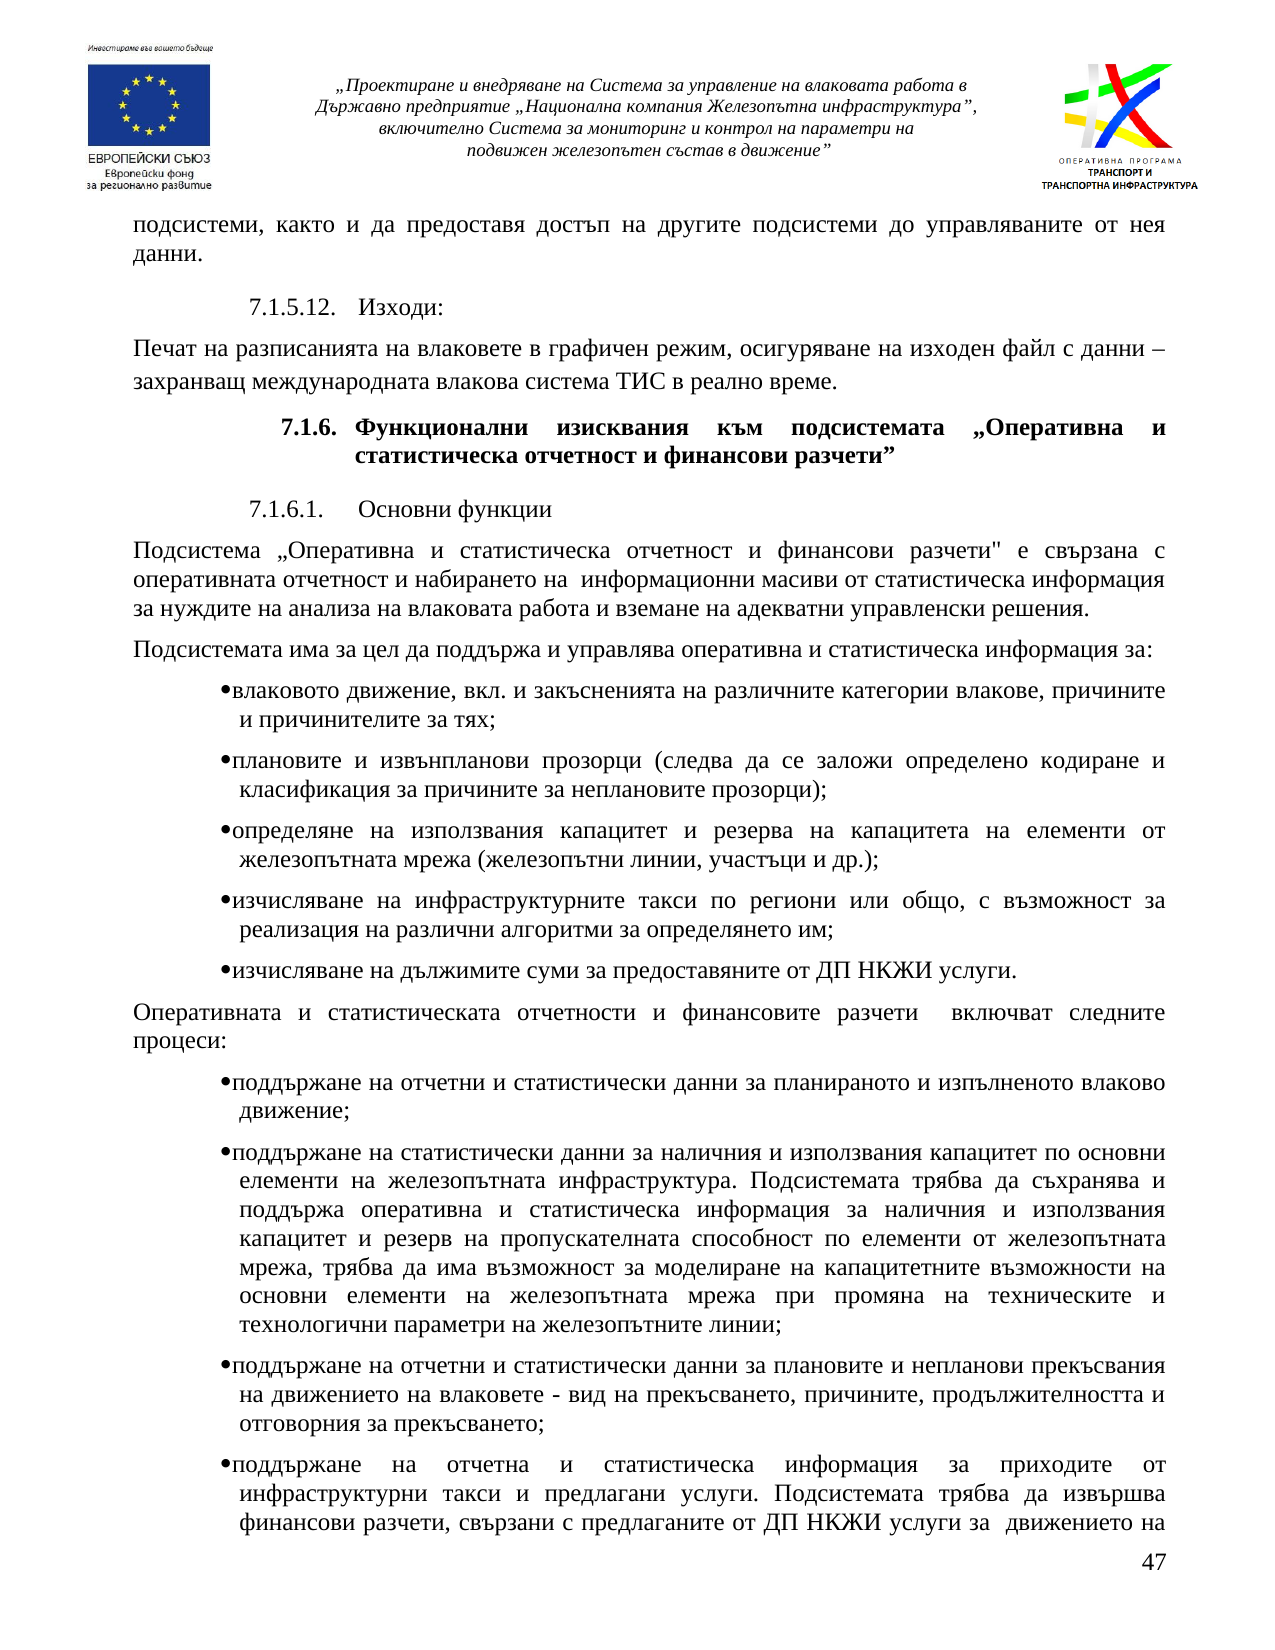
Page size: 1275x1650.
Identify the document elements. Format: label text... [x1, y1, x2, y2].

text изчисляване на дължимите суми за предоставяните от ДП НКЖИ услуги. [221, 956, 1167, 984]
text определяне на използвания капацитет и резерва на капацитета на елементи от железопътната мрежа (железопътни линии, участъци и др.); [221, 816, 1167, 873]
text поддържане на статистически данни за наличния и използвания капацитет по основни елементи на железопътната инфраструктура. Подсистемата трябва да съхранява и поддържа оперативна и статистическа информация за наличния и използвания капацитет и резерв на пропускателната способност по елементи от железопътната мрежа, трябва да има възможност за моделиране на капацитетните възможности на основни елементи на железопътната мрежа при промяна на техническите и технологични параметри на железопътните линии; [221, 1137, 1167, 1338]
text плановите и извънпланови прозорци (следва да се заложи определено кодиране и класификация за причините за неплановите прозорци); [221, 746, 1167, 803]
text поддържане на отчетни и статистически данни за плановите и непланови прекъсвания на движението на влаковете - вид на прекъсването, причините, продължителността и отговорния за прекъсването; [221, 1351, 1167, 1437]
subtitle Изходи: [133, 292, 1167, 321]
subtitle Функционални изисквания към подсистемата „Оперативна и статистическа отчетност и финансови разчети” [281, 412, 1167, 469]
text влаковото движение, вкл. и закъсненията на различните категории влакове, причините и причинителите за тях; [221, 676, 1167, 733]
text поддържане на отчетна и статистическа информация за приходите от инфраструктурни такси и предлагани услуги. Подсистемата трябва да извършва финансови разчети, свързани с предлаганите от ДП НКЖИ услуги за движението на [221, 1449, 1167, 1536]
text Подсистемата има за цел да поддържа и управлява оперативна и статистическа информация за: [133, 634, 1167, 663]
text Оперативната и статистическата отчетности и финансовите разчети включват следните процеси: [133, 997, 1167, 1054]
text подсистеми, както и да предоставя достъп на другите подсистеми до управляваните от нея данни. [133, 209, 1167, 267]
subtitle Подсистема „Оперативна и статистическа отчетност и финансови разчети" е свързана с оперативната отчетност и набирането на информационни масиви от статистическа информация за нуждите на анализа на влаковата работа и вземане на адекватни управленски решения. [133, 536, 1167, 622]
subtitle Основни функции [133, 494, 1167, 523]
list Печат на разписанията на влаковете в графичен режим, осигуряване на изходен файл с данни – захранващ международната влакова система ТИС в реално време. [133, 333, 1167, 395]
text изчисляване на инфраструктурните такси по региони или общо, с възможност за реализация на различни алгоритми за определянето им; [221, 886, 1167, 943]
text поддържане на отчетни и статистически данни за планираното и изпълненото влаково движение; [221, 1067, 1167, 1124]
